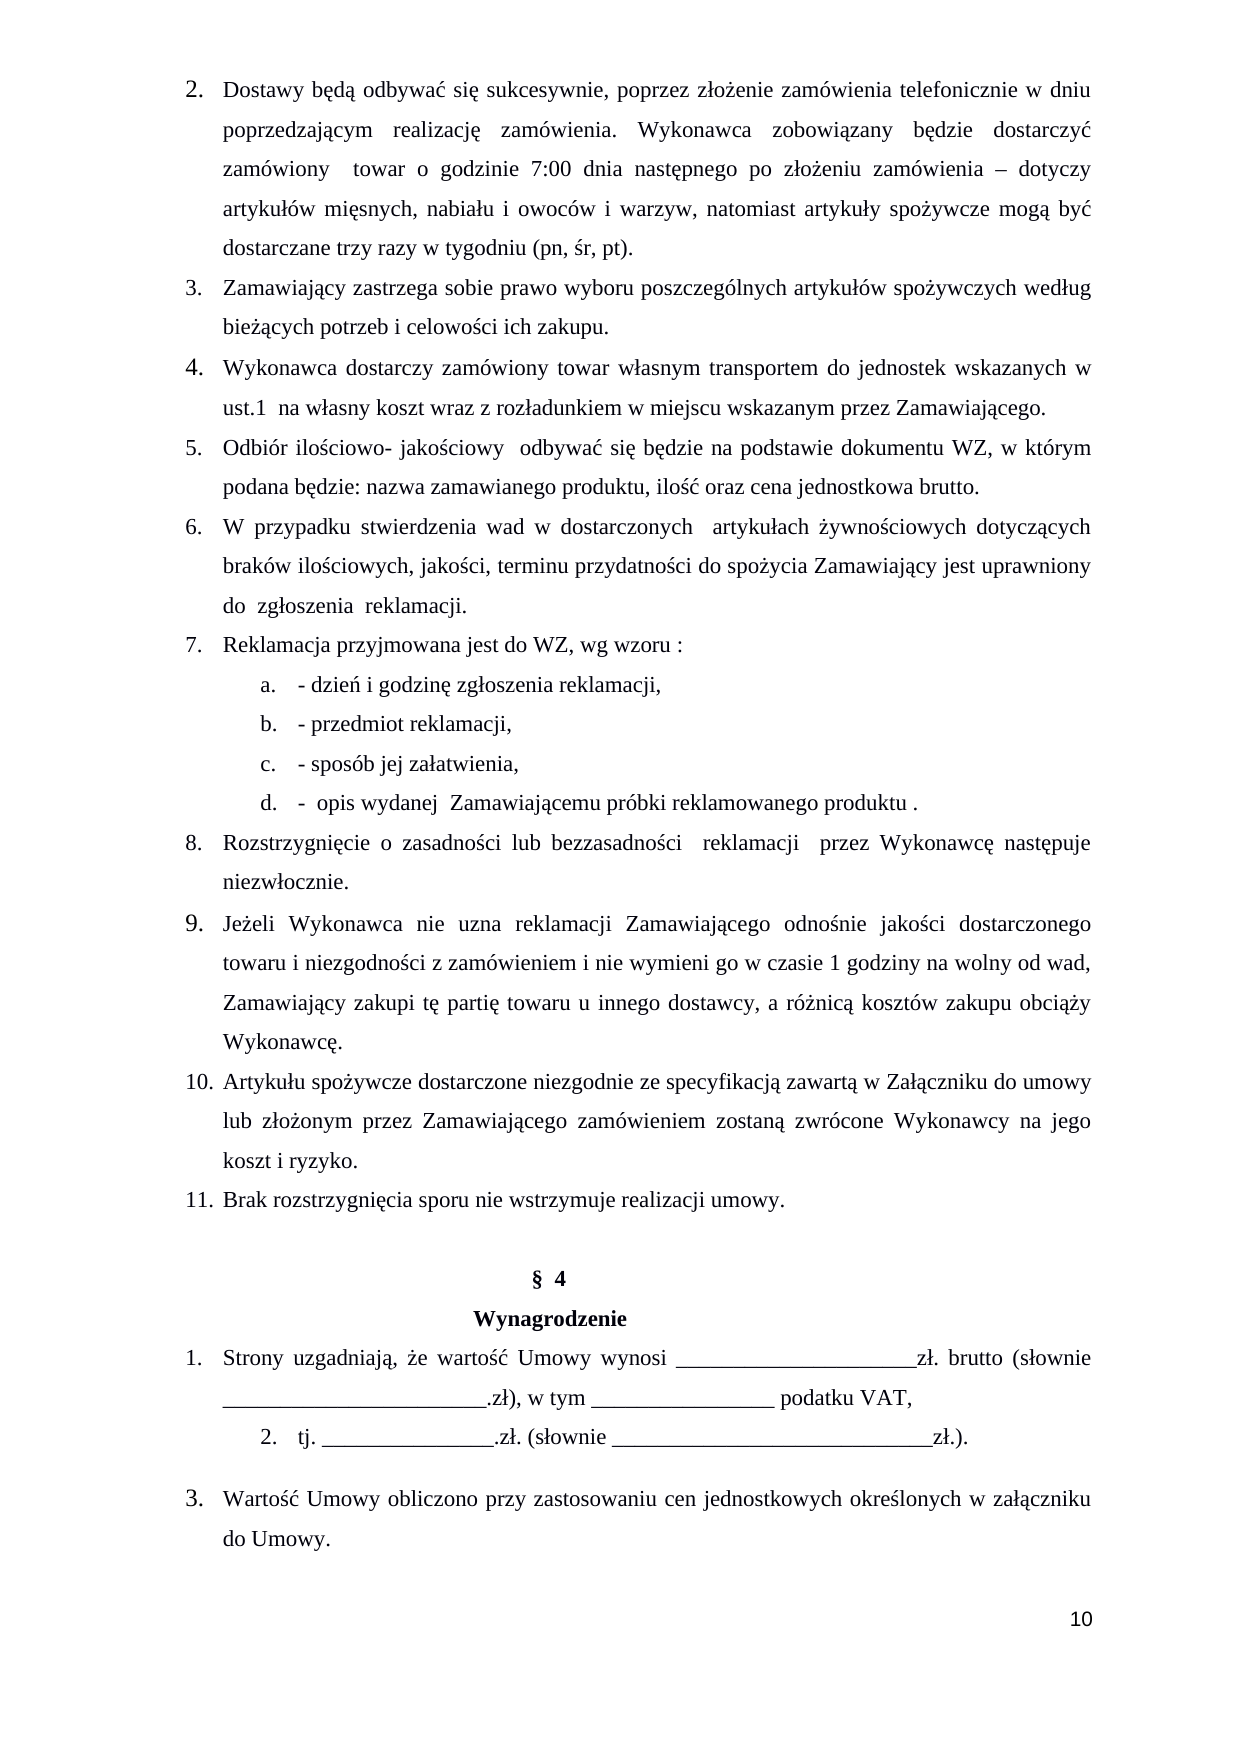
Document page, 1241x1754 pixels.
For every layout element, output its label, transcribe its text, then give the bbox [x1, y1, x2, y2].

list Rozstrzygnięcie o zasadności lub bezzasadności reklamacji przez Wykonawcę następuje niezwłocznie. [185, 829, 1093, 894]
list Zamawiający zastrzega sobie prawo wyboru poszczególnych artykułów spożywczych według bieżących potrzeb i celowości ich zakupu. [185, 273, 1093, 339]
list Reklamacja przyjmowana jest do WZ, wg wzoru : [185, 631, 1093, 658]
list - sposób jej załatwienia, [260, 750, 1093, 776]
text § 4 [148, 1265, 1093, 1292]
list Odbiór ilościowo- jakościowy odbywać się będzie na podstawie dokumentu WZ, w którym podana będzie: nazwa zamawianego produktu, ilość oraz cena jednostkowa brutto. [185, 434, 1093, 500]
list Jeżeli Wykonawca nie uzna reklamacji Zamawiającego odnośnie jakości dostarczonego towaru i niezgodności z zamówieniem i nie wymieni go w czasie 1 godziny na wolny od wad, Zamawiający zakupi tę partię towaru u innego dostawcy, a różnicą kosztów zakupu obciąży Wykonawcę. [185, 908, 1093, 1055]
list tj. _______________.zł. (słownie ____________________________zł.). [260, 1423, 1093, 1449]
list Artykułu spożywcze dostarczone niezgodnie ze specyfikacją zawartą w Załączniku do umowy lub złożonym przez Zamawiającego zamówieniem zostaną zwrócone Wykonawcy na jego koszt i ryzyko. [185, 1068, 1093, 1173]
list - opis wydanej Zamawiającemu próbki reklamowanego produktu . [260, 789, 1093, 816]
text Wynagrodzenie [148, 1305, 1093, 1331]
list Dostawy będą odbywać się sukcesywnie, poprzez złożenie zamówienia telefonicznie w dniu poprzedzającym realizację zamówienia. Wykonawca zobowiązany będzie dostarczyć zamówiony towar o godzinie 7:00 dnia następnego po złożeniu zamówienia – dotyczy artykułów mięsnych, nabiału i owoców i warzyw, natomiast artykuły spożywcze mogą być dostarczane trzy razy w tygodniu (pn, śr, pt). [185, 74, 1093, 260]
list - dzień i godzinę zgłoszenia reklamacji, [260, 671, 1093, 697]
list Wykonawca dostarczy zamówiony towar własnym transportem do jednostek wskazanych w ust.1 na własny koszt wraz z rozładunkiem w miejscu wskazanym przez Zamawiającego. [185, 352, 1093, 421]
list Brak rozstrzygnięcia sporu nie wstrzymuje realizacji umowy. [185, 1186, 1093, 1213]
list Wartość Umowy obliczono przy zastosowaniu cen jednostkowych określonych w załączniku do Umowy. [185, 1483, 1093, 1552]
list W przypadku stwierdzenia wad w dostarczonych artykułach żywnościowych dotyczących braków ilościowych, jakości, terminu przydatności do spożycia Zamawiający jest uprawniony do zgłoszenia reklamacji. [185, 513, 1093, 618]
list - przedmiot reklamacji, [260, 710, 1093, 737]
list Strony uzgadniają, że wartość Umowy wynosi _____________________zł. brutto (słownie _______________________.zł), w tym ________________ podatku VAT, [185, 1344, 1093, 1410]
